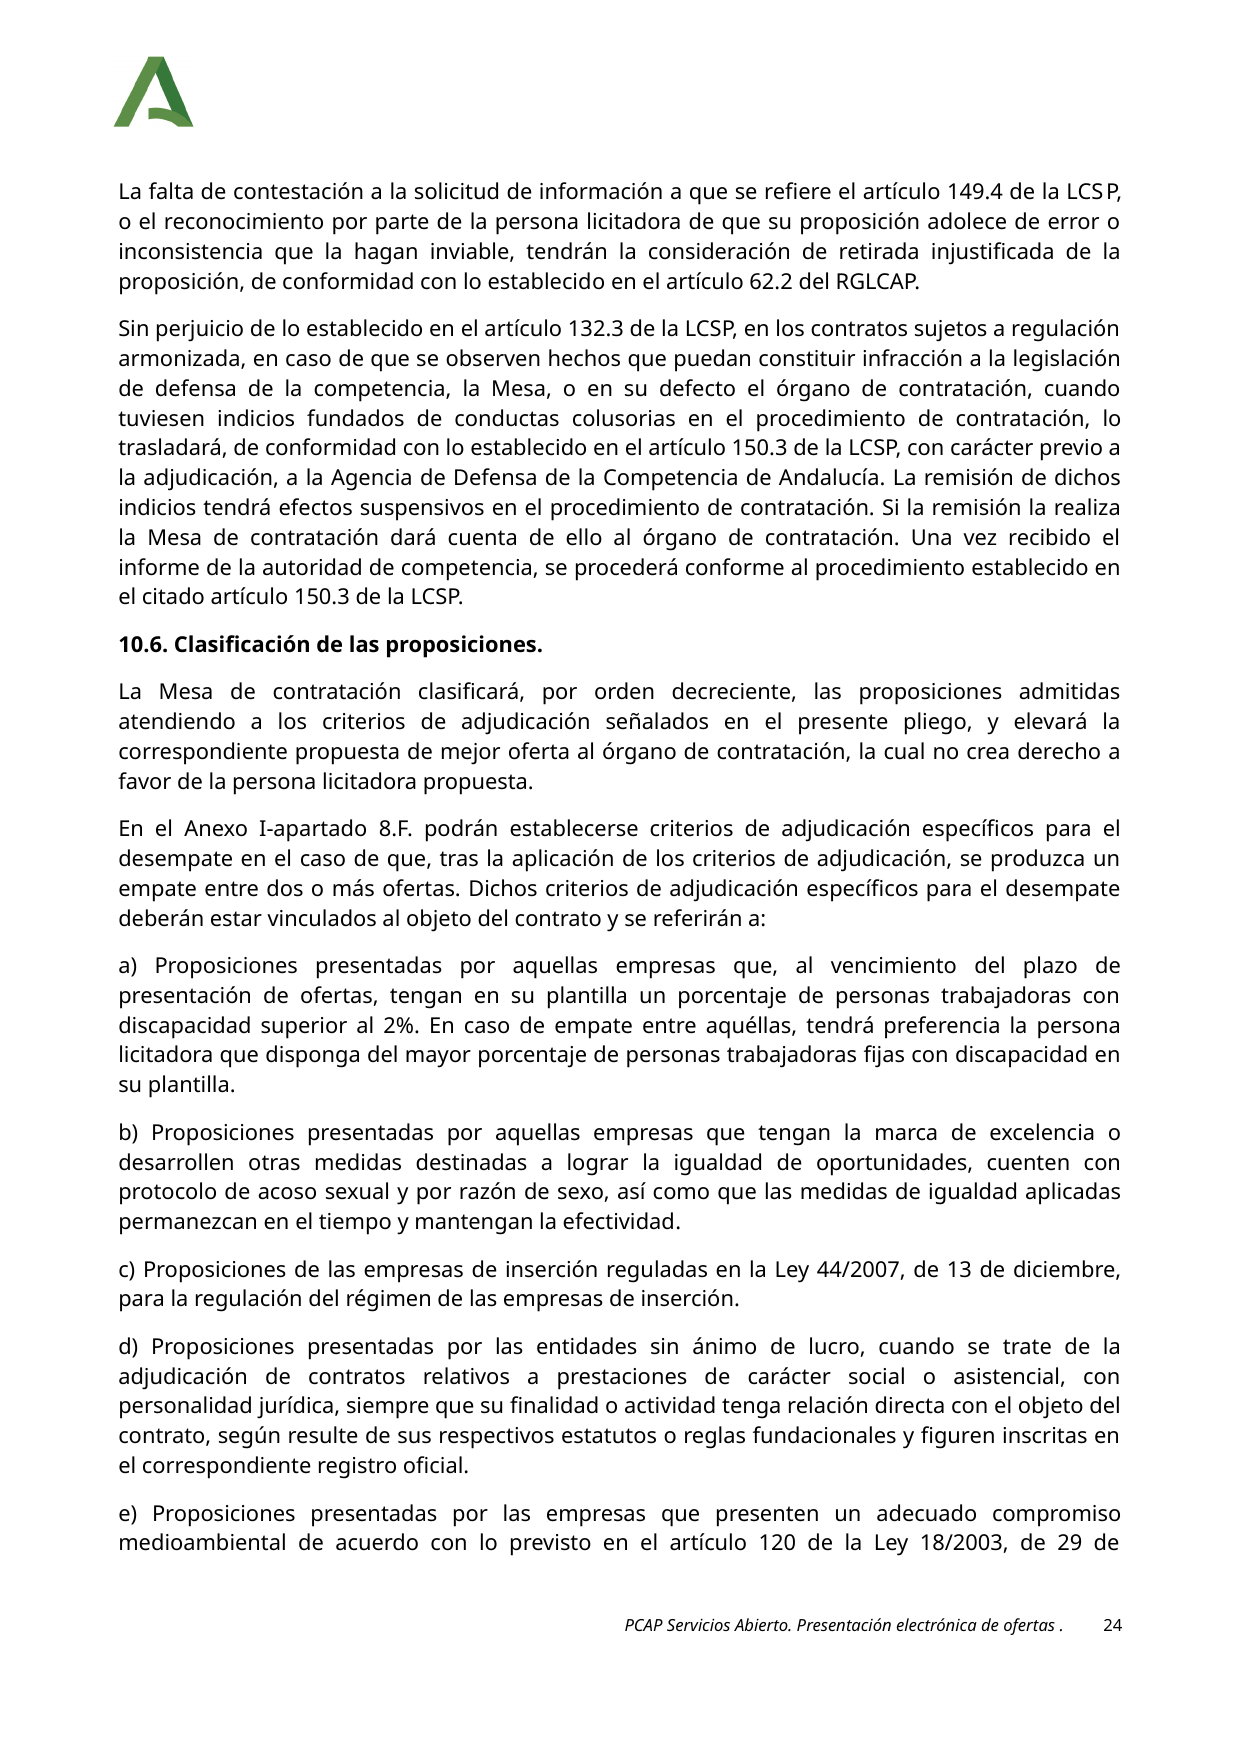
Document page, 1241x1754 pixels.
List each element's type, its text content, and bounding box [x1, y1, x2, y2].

text a) Proposiciones presentadas por aquellas empresas que, al vencimiento del plazo de presentación de ofertas, tengan en su plantilla un porcentaje de personas trabajadoras con discapacidad superior al 2%. En caso de empate entre aquéllas, tendrá preferencia la persona licitadora que disponga del mayor porcentaje de personas trabajadoras fijas con discapacidad en su plantilla. [118, 950, 1122, 1099]
text d) Proposiciones presentadas por las entidades sin ánimo de lucro, cuando se trate de la adjudicación de contratos relativos a prestaciones de carácter social o asistencial, con personalidad jurídica, siempre que su finalidad o actividad tenga relación directa con el objeto del contrato, según resulte de sus respectivos estatutos o reglas fundacionales y figuren inscritas en el correspondiente registro oficial. [118, 1331, 1122, 1480]
text e) Proposiciones presentadas por las empresas que presenten un adecuado compromiso medioambiental de acuerdo con lo previsto en el artículo 120 de la Ley 18/2003, de 29 de [118, 1498, 1122, 1557]
picture [109, 52, 198, 131]
text b) Proposiciones presentadas por aquellas empresas que tengan la marca de excelencia o desarrollen otras medidas destinadas a lograr la igualdad de oportunidades, cuenten con protocolo de acoso sexual y por razón de sexo, así como que las medidas de igualdad aplicadas permanezcan en el tiempo y mantengan la efectividad. [118, 1117, 1122, 1236]
text La falta de contestación a la solicitud de información a que se refiere el artículo 149.4 de la LCSP, o el reconocimiento por parte de la persona licitadora de que su proposición adolece de error o inconsistencia que la hagan inviable, tendrán la consideración de retirada injustificada de la proposición, de conformidad con lo establecido en el artículo 62.2 del RGLCAP. [118, 176, 1122, 296]
subtitle 10.6. Clasificación de las proposiciones. [118, 629, 1122, 659]
text En el Anexo I-apartado 8.F. podrán establecerse criterios de adjudicación específicos para el desempate en el caso de que, tras la aplicación de los criterios de adjudicación, se produzca un empate entre dos o más ofertas. Dichos criterios de adjudicación específicos para el desempate deberán estar vinculados al objeto del contrato y se referirán a: [118, 813, 1122, 932]
text c) Proposiciones de las empresas de inserción reguladas en la Ley 44/2007, de 13 de diciembre, para la regulación del régimen de las empresas de inserción. [118, 1254, 1122, 1313]
text Sin perjuicio de lo establecido en el artículo 132.3 de la LCSP, en los contratos sujetos a regulación armonizada, en caso de que se observen hechos que puedan constituir infracción a la legislación de defensa de la competencia, la Mesa, o en su defecto el órgano de contratación, cuando tuviesen indicios fundados de conductas colusorias en el procedimiento de contratación, lo trasladará, de conformidad con lo establecido en el artículo 150.3 de la LCSP, con carácter previo a la adjudicación, a la Agencia de Defensa de la Competencia de Andalucía. La remisión de dichos indicios tendrá efectos suspensivos en el procedimiento de contratación. Si la remisión la realiza la Mesa de contratación dará cuenta de ello al órgano de contratación. Una vez recibido el informe de la autoridad de competencia, se procederá conforme al procedimiento establecido en el citado artículo 150.3 de la LCSP. [118, 313, 1122, 611]
text La Mesa de contratación clasificará, por orden decreciente, las proposiciones admitidas atendiendo a los criterios de adjudicación señalados en el presente pliego, y elevará la correspondiente propuesta de mejor oferta al órgano de contratación, la cual no crea derecho a favor de la persona licitadora propuesta. [118, 676, 1122, 796]
